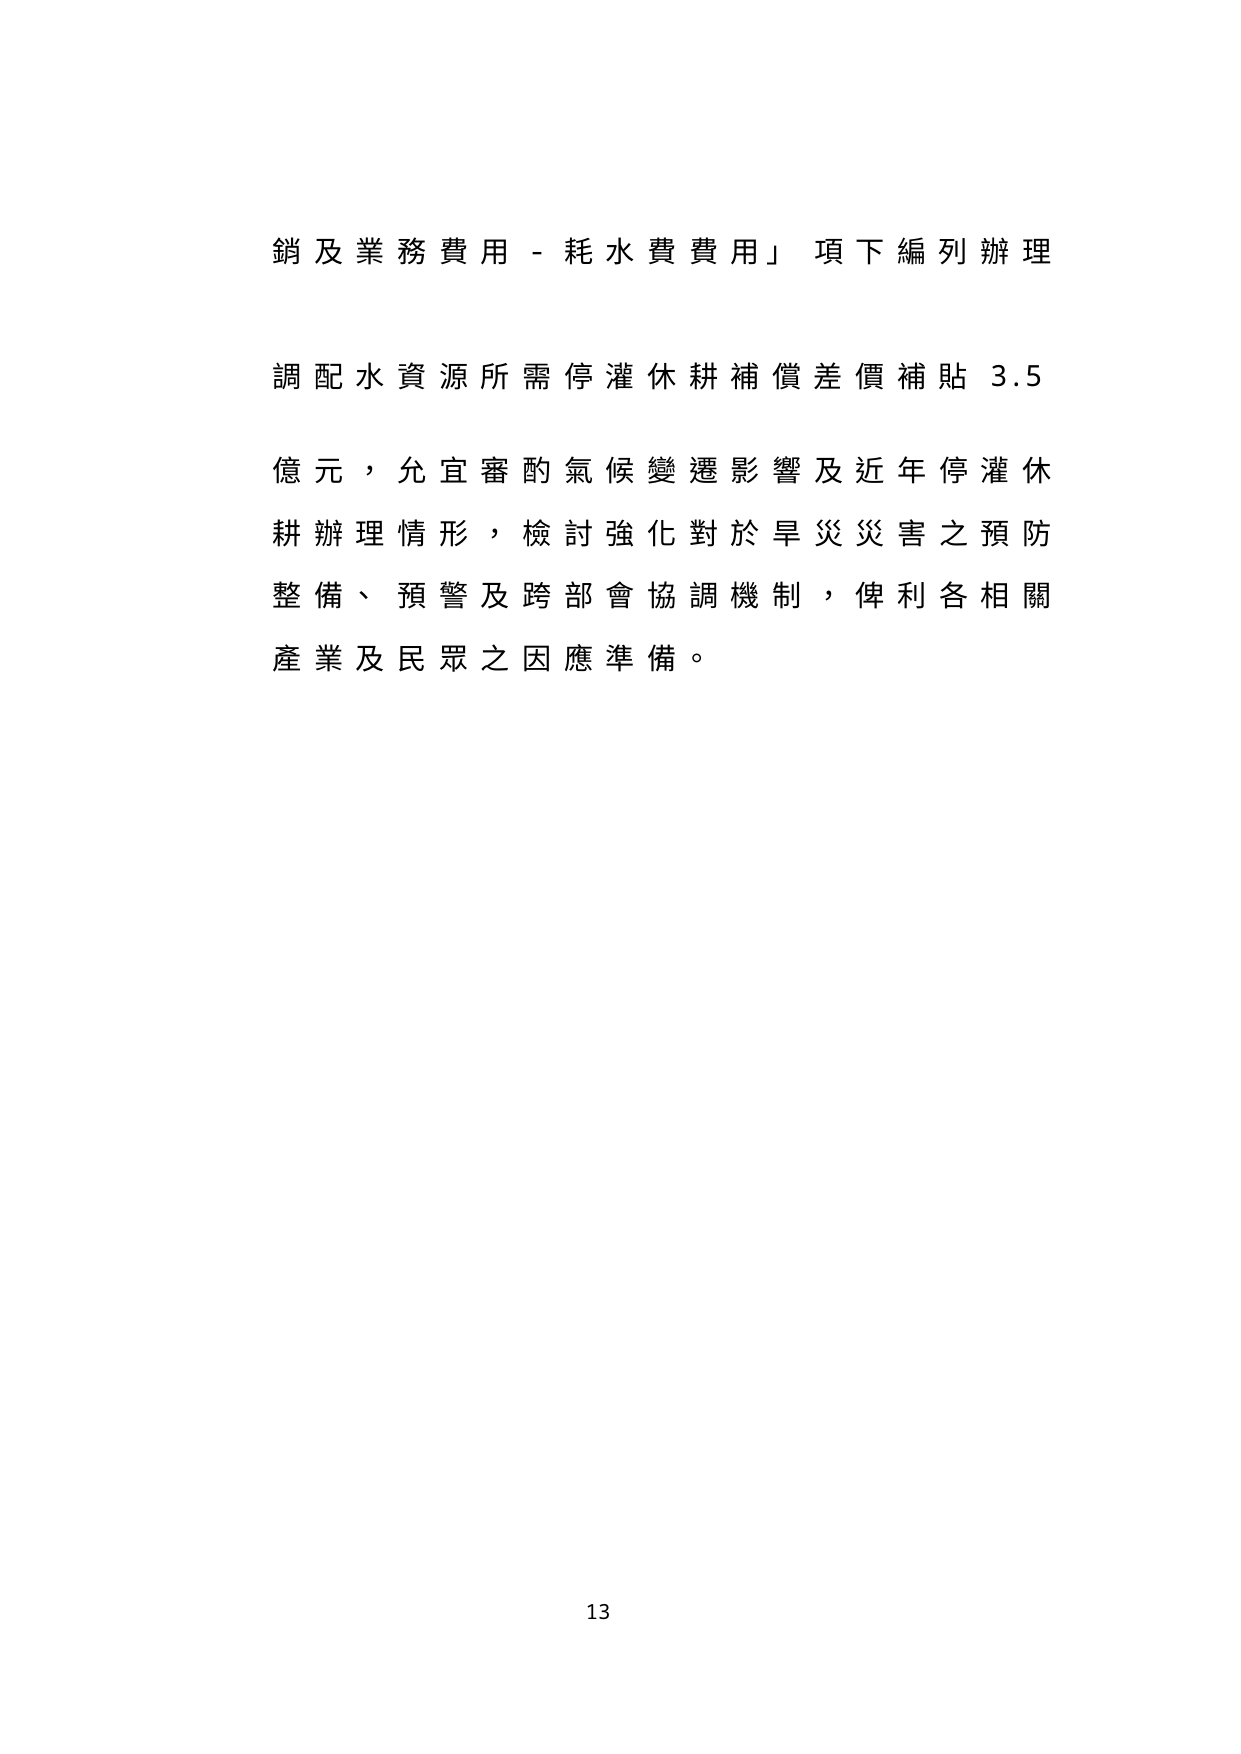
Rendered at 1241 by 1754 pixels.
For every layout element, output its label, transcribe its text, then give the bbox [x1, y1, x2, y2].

text 銷及業務費用-耗水費費用」項下編列辦理調配水資源所需停灌休耕補償差價補貼3.5億元，允宜審酌氣候變遷影響及近年停灌休耕辦理情形，檢討強化對於旱災災害之預防整備、預警及跨部會協調機制，俾利各相關產業及民眾之因應準備。 [242, 177, 1058, 677]
